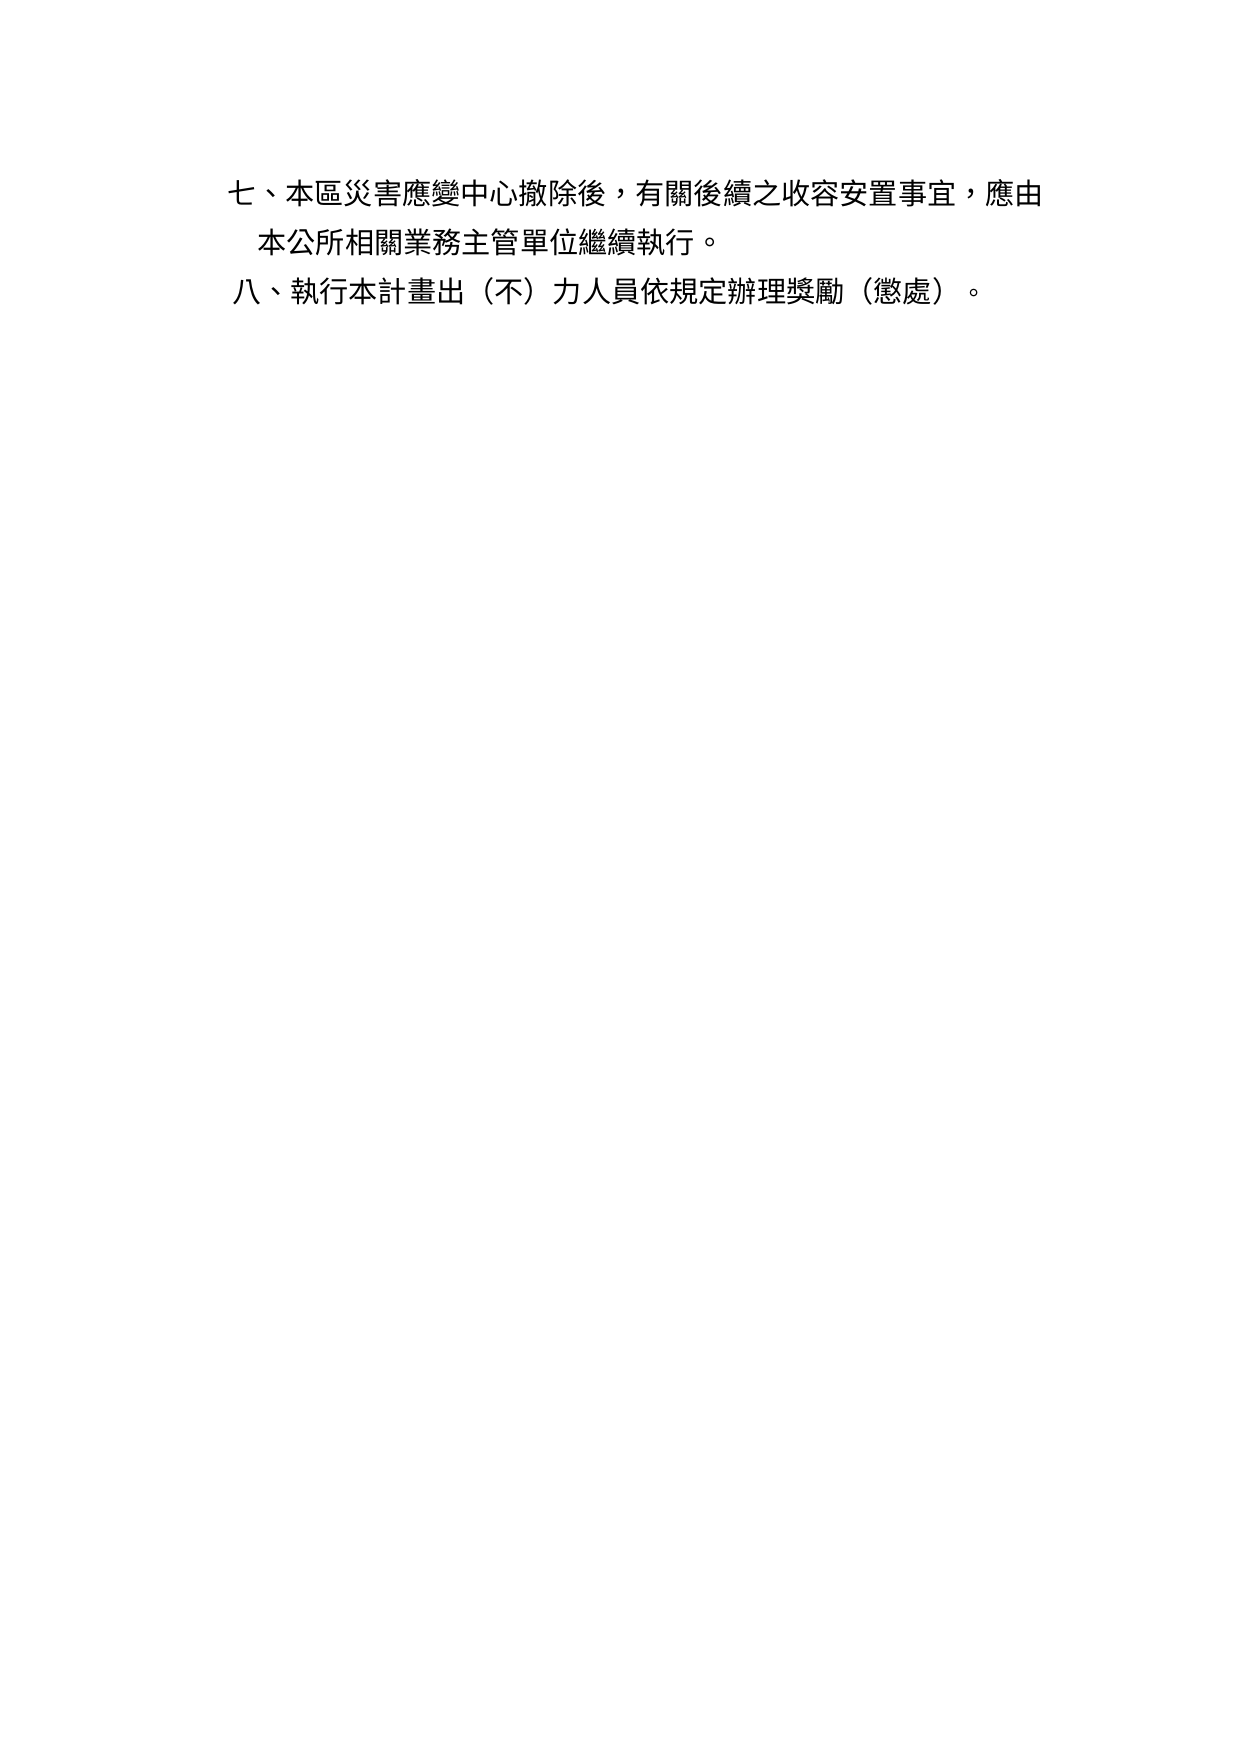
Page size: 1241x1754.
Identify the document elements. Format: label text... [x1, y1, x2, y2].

text 八、執行本計畫出（不）力人員依規定辦理獎勵（懲處）。 [217, 269, 1041, 311]
text 七、本區災害應變中心撤除後，有關後續之收容安置事宜，應由 [212, 171, 1053, 212]
text 本公所相關業務主管單位繼續執行。 [212, 220, 1053, 262]
